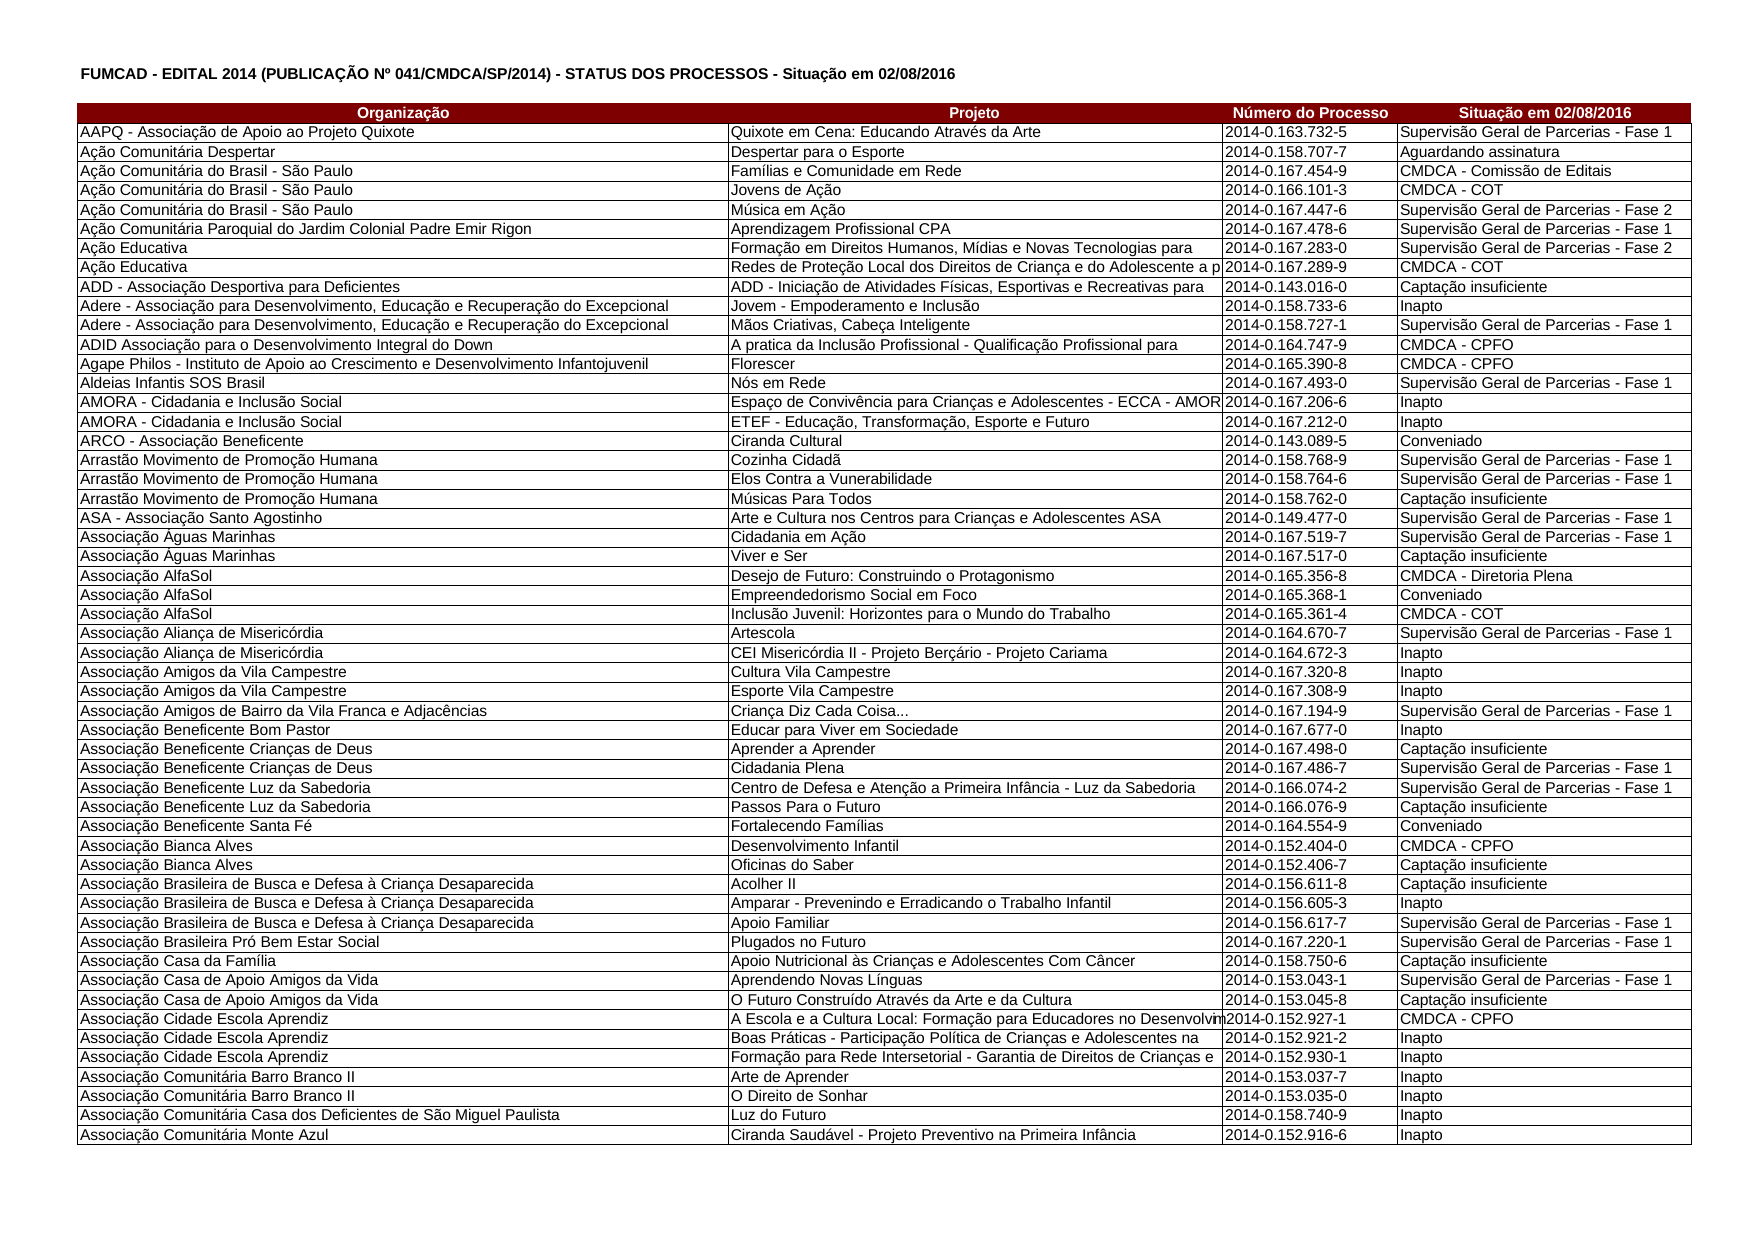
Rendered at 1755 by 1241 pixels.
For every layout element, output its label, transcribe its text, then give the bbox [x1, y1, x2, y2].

table_cell CMDCA - CPFO [1398, 336, 1691, 354]
table_cell 2014-0.167.677-0 [1223, 721, 1397, 739]
table_cell Captação insuficiente [1398, 991, 1691, 1009]
table_cell Associação Amigos da Vila Campestre [78, 663, 728, 682]
table_cell Captação insuficiente [1398, 875, 1691, 893]
table_cell Músicas Para Todos [729, 490, 1222, 508]
table_cell 2014-0.143.016-0 [1223, 278, 1397, 296]
table_cell Associação AlfaSol [78, 606, 728, 624]
table_cell Ação Educativa [78, 259, 728, 277]
table_cell Supervisão Geral de Parcerias - Fase 1 [1398, 972, 1691, 990]
table_cell Captação insuficiente [1398, 740, 1691, 759]
table_cell Associação Brasileira Pró Bem Estar Social [78, 933, 728, 951]
table_cell 2014-0.158.762-0 [1223, 490, 1397, 508]
table_cell Associação Brasileira de Busca e Defesa à Criança Desaparecida [78, 895, 728, 913]
table_cell Mãos Criativas, Cabeça Inteligente [729, 316, 1222, 335]
table_cell 2014-0.167.212-0 [1223, 413, 1397, 431]
table_cell 2014-0.153.037-7 [1223, 1068, 1397, 1086]
table_cell 2014-0.167.519-7 [1223, 529, 1397, 547]
table_cell Associação Beneficente Luz da Sabedoria [78, 779, 728, 797]
table_cell 2014-0.167.220-1 [1223, 933, 1397, 951]
table_cell ETEF - Educação, Transformação, Esporte e Futuro [729, 413, 1222, 431]
table_cell 2014-0.167.486-7 [1223, 760, 1397, 778]
table_cell 2014-0.167.289-9 [1223, 259, 1397, 277]
table_cell 2014-0.166.076-9 [1223, 798, 1397, 816]
table_cell Arte e Cultura nos Centros para Crianças e Adolescentes ASA [729, 509, 1222, 527]
table_cell 2014-0.149.477-0 [1223, 509, 1397, 527]
table_cell Espaço de Convivência para Crianças e Adolescentes - ECCA - AMOR [729, 394, 1222, 412]
table_cell AAPQ - Associação de Apoio ao Projeto Quixote [78, 124, 728, 142]
table_cell Famílias e Comunidade em Rede [729, 162, 1222, 181]
table_cell Inapto [1398, 683, 1691, 701]
table_cell Supervisão Geral de Parcerias - Fase 1 [1398, 933, 1691, 951]
table_cell Artescola [729, 625, 1222, 643]
table_cell 2014-0.167.478-6 [1223, 220, 1397, 238]
table_cell Associação Comunitária Barro Branco II [78, 1068, 728, 1086]
table_cell Inapto [1398, 1068, 1691, 1086]
table_cell Agape Philos - Instituto de Apoio ao Crescimento e Desenvolvimento Infantojuvenil [78, 355, 728, 373]
table_cell CMDCA - COT [1398, 182, 1691, 200]
table_cell Associação AlfaSol [78, 586, 728, 604]
table_cell 2014-0.167.308-9 [1223, 683, 1397, 701]
table_cell 2014-0.158.733-6 [1223, 297, 1397, 315]
table_cell Nós em Rede [729, 374, 1222, 392]
table_cell Ciranda Saudável - Projeto Preventivo na Primeira Infância [729, 1126, 1222, 1144]
table_cell 2014-0.164.747-9 [1223, 336, 1397, 354]
table_cell Jovem - Empoderamento e Inclusão [729, 297, 1222, 315]
table_cell 2014-0.165.361-4 [1223, 606, 1397, 624]
table_cell Supervisão Geral de Parcerias - Fase 2 [1398, 239, 1691, 258]
table_cell 2014-0.156.605-3 [1223, 895, 1397, 913]
table_cell Associação Comunitária Monte Azul [78, 1126, 728, 1144]
table_cell 2014-0.152.930-1 [1223, 1049, 1397, 1067]
table_cell Supervisão Geral de Parcerias - Fase 2 [1398, 201, 1691, 219]
table_cell 2014-0.143.089-5 [1223, 432, 1397, 450]
table_cell Inapto [1398, 721, 1691, 739]
table_cell Associação Águas Marinhas [78, 548, 728, 566]
table_cell 2014-0.158.707-7 [1223, 143, 1397, 161]
table_cell Arrastão Movimento de Promoção Humana [78, 451, 728, 469]
table_cell 2014-0.158.727-1 [1223, 316, 1397, 335]
table_cell Aguardando assinatura [1398, 143, 1691, 161]
table_cell Plugados no Futuro [729, 933, 1222, 951]
table_cell Ação Comunitária Paroquial do Jardim Colonial Padre Emir Rigon [78, 220, 728, 238]
table_cell Associação Brasileira de Busca e Defesa à Criança Desaparecida [78, 875, 728, 893]
table_cell CMDCA - CPFO [1398, 1010, 1691, 1028]
table_cell Aprendizagem Profissional CPA [729, 220, 1222, 238]
table_header Situação em 02/08/2016 [1397, 103, 1691, 123]
table_cell 2014-0.156.617-7 [1223, 914, 1397, 932]
table_cell Criança Diz Cada Coisa... [729, 702, 1222, 720]
table_cell Associação AlfaSol [78, 567, 728, 585]
table_cell Associação Cidade Escola Aprendiz [78, 1030, 728, 1048]
table_cell 2014-0.167.517-0 [1223, 548, 1397, 566]
table_cell Oficinas do Saber [729, 856, 1222, 874]
table_cell 2014-0.167.283-0 [1223, 239, 1397, 258]
table_cell Associação Aliança de Misericórdia [78, 644, 728, 662]
table_cell Associação Amigos de Bairro da Vila Franca e Adjacências [78, 702, 728, 720]
table_cell Inapto [1398, 394, 1691, 412]
table_cell Supervisão Geral de Parcerias - Fase 1 [1398, 529, 1691, 547]
table_cell Inapto [1398, 413, 1691, 431]
table_cell Conveniado [1398, 818, 1691, 836]
table_cell CEI Misericórdia II - Projeto Berçário - Projeto Cariama [729, 644, 1222, 662]
table_cell Associação Casa da Família [78, 953, 728, 971]
table_cell Ciranda Cultural [729, 432, 1222, 450]
table_cell Formação para Rede Intersetorial - Garantia de Direitos de Crianças e [729, 1049, 1222, 1067]
table_cell Ação Comunitária do Brasil - São Paulo [78, 162, 728, 181]
table_cell Associação Casa de Apoio Amigos da Vida [78, 991, 728, 1009]
table_cell 2014-0.167.498-0 [1223, 740, 1397, 759]
table_cell Supervisão Geral de Parcerias - Fase 1 [1398, 374, 1691, 392]
table_cell Apoio Familiar [729, 914, 1222, 932]
table_cell Supervisão Geral de Parcerias - Fase 1 [1398, 316, 1691, 335]
table_cell Viver e Ser [729, 548, 1222, 566]
table_cell Associação Bianca Alves [78, 837, 728, 855]
table_cell Educar para Viver em Sociedade [729, 721, 1222, 739]
table_cell Inapto [1398, 895, 1691, 913]
table_cell O Direito de Sonhar [729, 1087, 1222, 1106]
table_cell Associação Beneficente Bom Pastor [78, 721, 728, 739]
table_cell 2014-0.158.768-9 [1223, 451, 1397, 469]
table_cell Associação Beneficente Santa Fé [78, 818, 728, 836]
table_cell 2014-0.152.916-6 [1223, 1126, 1397, 1144]
table_cell Captação insuficiente [1398, 278, 1691, 296]
table_cell A pratica da Inclusão Profissional - Qualificação Profissional para Pesso [729, 336, 1222, 354]
table_cell Arrastão Movimento de Promoção Humana [78, 490, 728, 508]
table_cell Amparar - Prevenindo e Erradicando o Trabalho Infantil [729, 895, 1222, 913]
table_cell Quixote em Cena: Educando Através da Arte [729, 124, 1222, 142]
table_cell ADID Associação para o Desenvolvimento Integral do Down [78, 336, 728, 354]
table_cell Inapto [1398, 644, 1691, 662]
table_cell Florescer [729, 355, 1222, 373]
table_cell Captação insuficiente [1398, 490, 1691, 508]
table_cell 2014-0.165.356-8 [1223, 567, 1397, 585]
table_cell Fortalecendo Famílias [729, 818, 1222, 836]
table_cell Ação Comunitária do Brasil - São Paulo [78, 182, 728, 200]
table_cell CMDCA - CPFO [1398, 837, 1691, 855]
table_cell 2014-0.164.672-3 [1223, 644, 1397, 662]
table_cell Associação Comunitária Barro Branco II [78, 1087, 728, 1106]
table_cell Captação insuficiente [1398, 953, 1691, 971]
table_cell Arte de Aprender [729, 1068, 1222, 1086]
table_cell Cozinha Cidadã [729, 451, 1222, 469]
table_cell Supervisão Geral de Parcerias - Fase 1 [1398, 220, 1691, 238]
table_cell Aprendendo Novas Línguas [729, 972, 1222, 990]
table_cell Ação Comunitária do Brasil - São Paulo [78, 201, 728, 219]
table_cell Música em Ação [729, 201, 1222, 219]
table_cell Conveniado [1398, 586, 1691, 604]
table_cell Supervisão Geral de Parcerias - Fase 1 [1398, 702, 1691, 720]
table_cell 2014-0.166.101-3 [1223, 182, 1397, 200]
table_header Organização [77, 103, 728, 123]
table_cell CMDCA - CPFO [1398, 355, 1691, 373]
table_cell 2014-0.164.670-7 [1223, 625, 1397, 643]
table_cell Inapto [1398, 1087, 1691, 1106]
table_cell Cultura Vila Campestre [729, 663, 1222, 682]
table_cell Desejo de Futuro: Construindo o Protagonismo [729, 567, 1222, 585]
table_cell Ação Comunitária Despertar [78, 143, 728, 161]
table_cell Associação Brasileira de Busca e Defesa à Criança Desaparecida [78, 914, 728, 932]
table_cell Inapto [1398, 297, 1691, 315]
table_cell Supervisão Geral de Parcerias - Fase 1 [1398, 760, 1691, 778]
table_cell Captação insuficiente [1398, 798, 1691, 816]
table_cell Associação Beneficente Luz da Sabedoria [78, 798, 728, 816]
table_cell Arrastão Movimento de Promoção Humana [78, 471, 728, 489]
table_cell Associação Beneficente Crianças de Deus [78, 740, 728, 759]
table_cell Inapto [1398, 663, 1691, 682]
table_cell Inapto [1398, 1049, 1691, 1067]
table_cell 2014-0.164.554-9 [1223, 818, 1397, 836]
table_cell m2014-0.152.927-1 [1223, 1010, 1397, 1028]
table_cell O Futuro Construído Através da Arte e da Cultura [729, 991, 1222, 1009]
table_cell 2014-0.167.206-6 [1223, 394, 1397, 412]
table_cell CMDCA - Diretoria Plena [1398, 567, 1691, 585]
table_cell Inapto [1398, 1107, 1691, 1125]
table_cell 2014-0.167.447-6 [1223, 201, 1397, 219]
table_header Projeto Número do Processo [728, 103, 1397, 123]
table_cell 2014-0.166.074-2 [1223, 779, 1397, 797]
table_cell Associação Águas Marinhas [78, 529, 728, 547]
table_cell Inclusão Juvenil: Horizontes para o Mundo do Trabalho [729, 606, 1222, 624]
table_cell 2014-0.167.454-9 [1223, 162, 1397, 181]
table_cell Supervisão Geral de Parcerias - Fase 1 [1398, 779, 1691, 797]
table_cell Redes de Proteção Local dos Direitos de Criança e do Adolescente a p [729, 259, 1222, 277]
table_cell Associação Casa de Apoio Amigos da Vida [78, 972, 728, 990]
table_cell ASA - Associação Santo Agostinho [78, 509, 728, 527]
table_cell Empreendedorismo Social em Foco [729, 586, 1222, 604]
table_cell Associação Comunitária Casa dos Deficientes de São Miguel Paulista [78, 1107, 728, 1125]
table_cell Boas Práticas - Participação Política de Crianças e Adolescentes na Cid [729, 1030, 1222, 1048]
table_cell Passos Para o Futuro [729, 798, 1222, 816]
table_cell Apoio Nutricional às Crianças e Adolescentes Com Câncer [729, 953, 1222, 971]
table_cell 2014-0.163.732-5 [1223, 124, 1397, 142]
table_cell Supervisão Geral de Parcerias - Fase 1 [1398, 451, 1691, 469]
table_cell Centro de Defesa e Atenção a Primeira Infância - Luz da Sabedoria [729, 779, 1222, 797]
table_cell 2014-0.167.194-9 [1223, 702, 1397, 720]
table_cell 2014-0.167.320-8 [1223, 663, 1397, 682]
table_cell CMDCA - COT [1398, 259, 1691, 277]
table_cell Cidadania em Ação [729, 529, 1222, 547]
table_cell Conveniado [1398, 432, 1691, 450]
table_cell ARCO - Associação Beneficente [78, 432, 728, 450]
table_cell 2014-0.158.750-6 [1223, 953, 1397, 971]
table_cell Aprender a Aprender [729, 740, 1222, 759]
table_cell 2014-0.153.035-0 [1223, 1087, 1397, 1106]
table_cell Associação Beneficente Crianças de Deus [78, 760, 728, 778]
table_cell Aldeias Infantis SOS Brasil [78, 374, 728, 392]
table_cell Associação Cidade Escola Aprendiz [78, 1010, 728, 1028]
table_cell Luz do Futuro [729, 1107, 1222, 1125]
table_cell Inapto [1398, 1126, 1691, 1144]
table_cell Elos Contra a Vunerabilidade [729, 471, 1222, 489]
table_cell AMORA - Cidadania e Inclusão Social [78, 394, 728, 412]
table_cell Inapto [1398, 1030, 1691, 1048]
table_cell CMDCA - COT [1398, 606, 1691, 624]
table_cell Supervisão Geral de Parcerias - Fase 1 [1398, 509, 1691, 527]
table_cell ADD - Associação Desportiva para Deficientes [78, 278, 728, 296]
table_cell 2014-0.152.921-2 [1223, 1030, 1397, 1048]
table_cell Supervisão Geral de Parcerias - Fase 1 [1398, 914, 1691, 932]
table_cell A Escola e a Cultura Local: Formação para Educadores no Desenvolvi [729, 1010, 1222, 1028]
table_cell Esporte Vila Campestre [729, 683, 1222, 701]
table_cell 2014-0.153.043-1 [1223, 972, 1397, 990]
table_cell Jovens de Ação [729, 182, 1222, 200]
table_cell 2014-0.165.390-8 [1223, 355, 1397, 373]
table_cell Acolher II [729, 875, 1222, 893]
table_cell Associação Aliança de Misericórdia [78, 625, 728, 643]
table_cell Associação Cidade Escola Aprendiz [78, 1049, 728, 1067]
table_cell Associação Bianca Alves [78, 856, 728, 874]
table_cell Ação Educativa [78, 239, 728, 258]
table_cell Formação em Direitos Humanos, Mídias e Novas Tecnologias para Ado [729, 239, 1222, 258]
table_cell 2014-0.165.368-1 [1223, 586, 1397, 604]
table_cell Adere - Associação para Desenvolvimento, Educação e Recuperação do Excepcional [78, 297, 728, 315]
text FUMCAD - EDITAL 2014 (PUBLICAÇÃO Nº 041/CMDCA/SP/2014) - STATUS DOS PROCESSOS - Situação em 02/08/2016 [80, 65, 1702, 83]
table_cell Supervisão Geral de Parcerias - Fase 1 [1398, 124, 1691, 142]
table_cell Adere - Associação para Desenvolvimento, Educação e Recuperação do Excepcional [78, 316, 728, 335]
table_cell Desenvolvimento Infantil [729, 837, 1222, 855]
table_cell Captação insuficiente [1398, 856, 1691, 874]
table_cell Associação Amigos da Vila Campestre [78, 683, 728, 701]
table_cell 2014-0.152.406-7 [1223, 856, 1397, 874]
table_cell Supervisão Geral de Parcerias - Fase 1 [1398, 625, 1691, 643]
table_cell 2014-0.156.611-8 [1223, 875, 1397, 893]
table_cell Captação insuficiente [1398, 548, 1691, 566]
table_cell 2014-0.153.045-8 [1223, 991, 1397, 1009]
table_cell 2014-0.152.404-0 [1223, 837, 1397, 855]
table_cell AMORA - Cidadania e Inclusão Social [78, 413, 728, 431]
table_cell Despertar para o Esporte [729, 143, 1222, 161]
table_cell 2014-0.158.764-6 [1223, 471, 1397, 489]
table_cell Cidadania Plena [729, 760, 1222, 778]
table_cell Supervisão Geral de Parcerias - Fase 1 [1398, 471, 1691, 489]
table_cell ADD - Iniciação de Atividades Físicas, Esportivas e Recreativas para Cr [729, 278, 1222, 296]
table_cell 2014-0.158.740-9 [1223, 1107, 1397, 1125]
table_cell CMDCA - Comissão de Editais [1398, 162, 1691, 181]
table_cell 2014-0.167.493-0 [1223, 374, 1397, 392]
